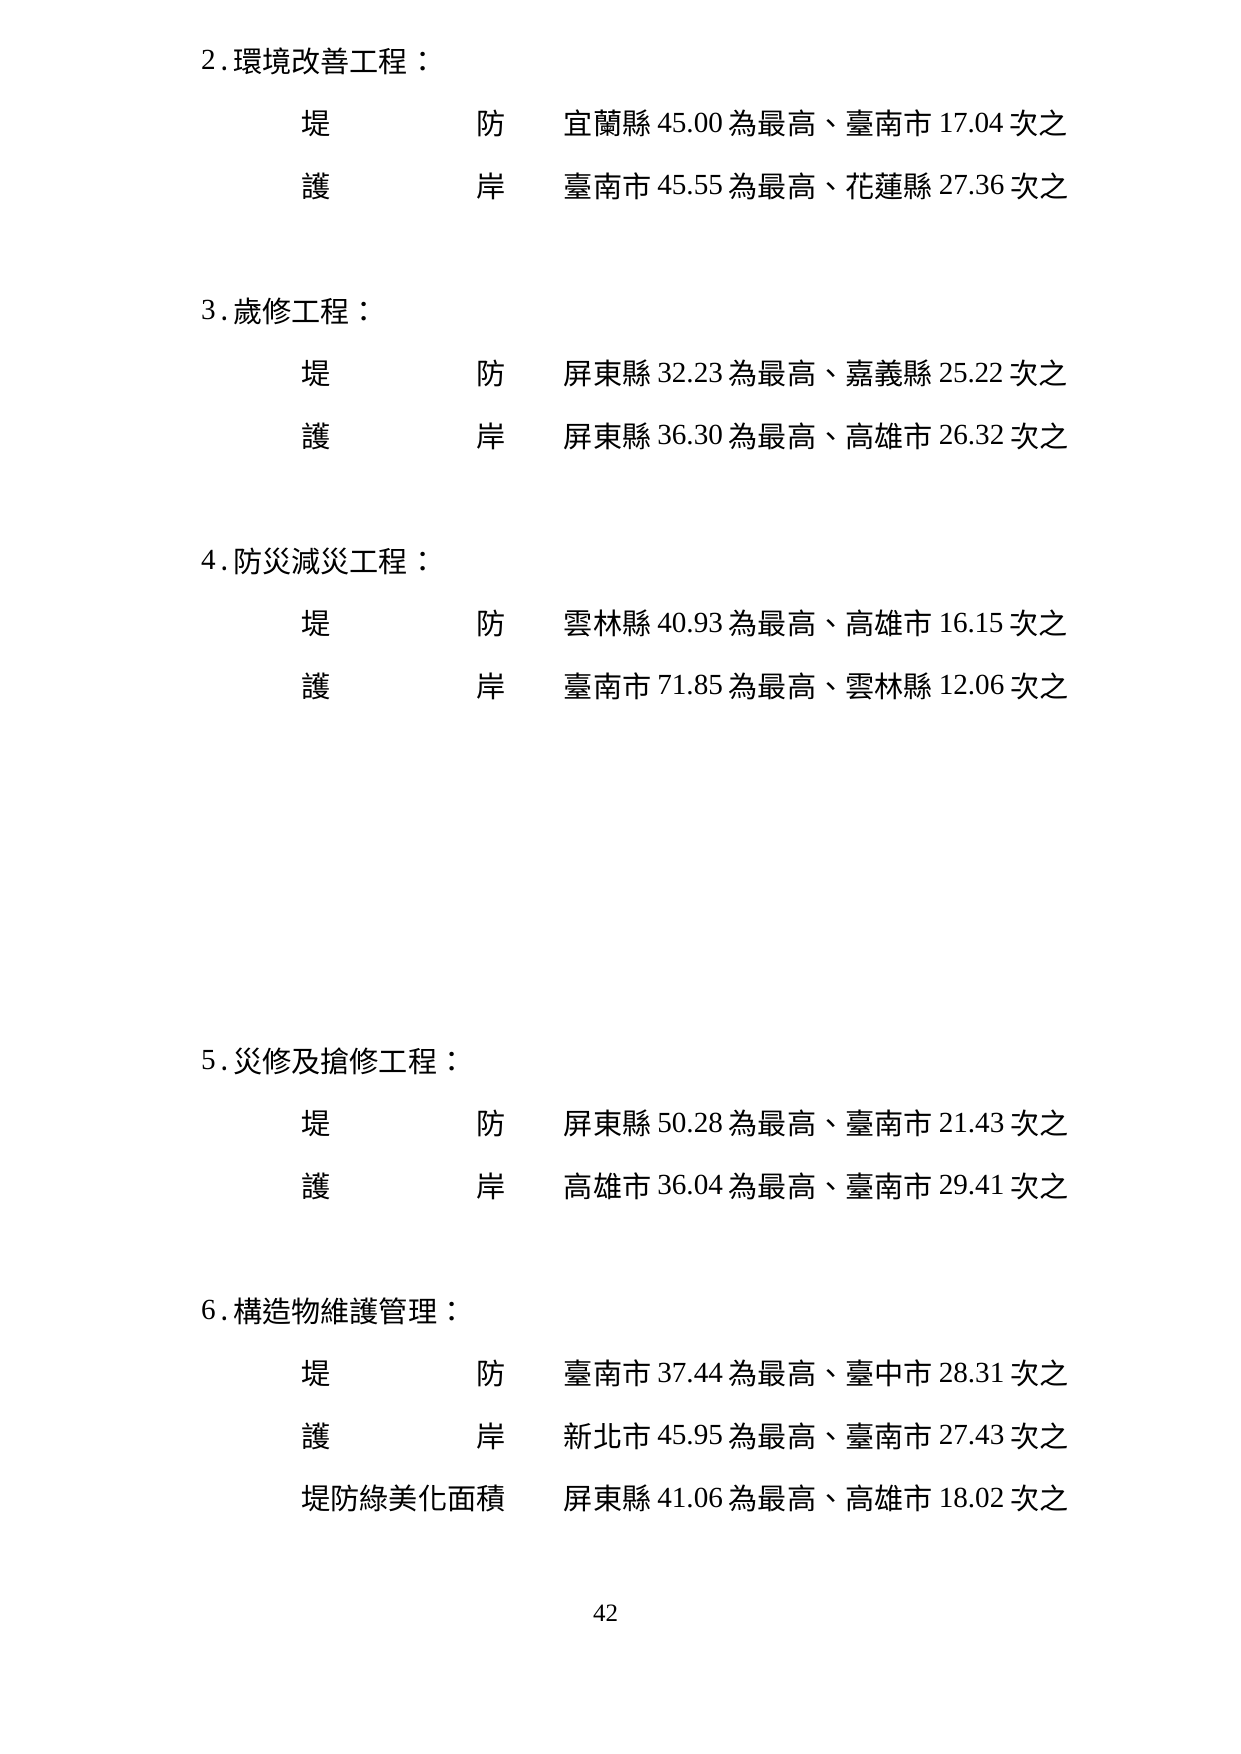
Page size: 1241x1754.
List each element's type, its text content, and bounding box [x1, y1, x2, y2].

text 堤 防 宜蘭縣45.00為最高、臺南市17.04次之 [301, 80, 1081, 143]
text 6.構造物維護管理： [201, 1268, 1081, 1330]
text 護 岸 臺南市71.85為最高、雲林縣12.06次之 [301, 643, 1081, 705]
text 護 岸 屏東縣36.30為最高、高雄市26.32次之 [301, 393, 1081, 455]
text 堤防綠美化面積 屏東縣41.06為最高、高雄市18.02次之 [301, 1455, 1081, 1518]
text 5.災修及搶修工程： [201, 1018, 1081, 1080]
text 4.防災減災工程： [201, 518, 1081, 580]
text 堤 防 臺南市37.44為最高、臺中市28.31次之 [301, 1330, 1081, 1393]
text 堤 防 屏東縣32.23為最高、嘉義縣25.22次之 [301, 330, 1081, 393]
text 堤 防 雲林縣40.93為最高、高雄市16.15次之 [301, 580, 1081, 643]
text 護 岸 高雄市36.04為最高、臺南市29.41次之 [301, 1143, 1081, 1205]
text 護 岸 新北市45.95為最高、臺南市27.43次之 [301, 1393, 1081, 1455]
text 3.歲修工程： [201, 268, 1081, 330]
text 護 岸 臺南市45.55為最高、花蓮縣27.36次之 [301, 143, 1081, 205]
text 2.環境改善工程： [201, 18, 1081, 80]
text 堤 防 屏東縣50.28為最高、臺南市21.43次之 [301, 1080, 1081, 1143]
